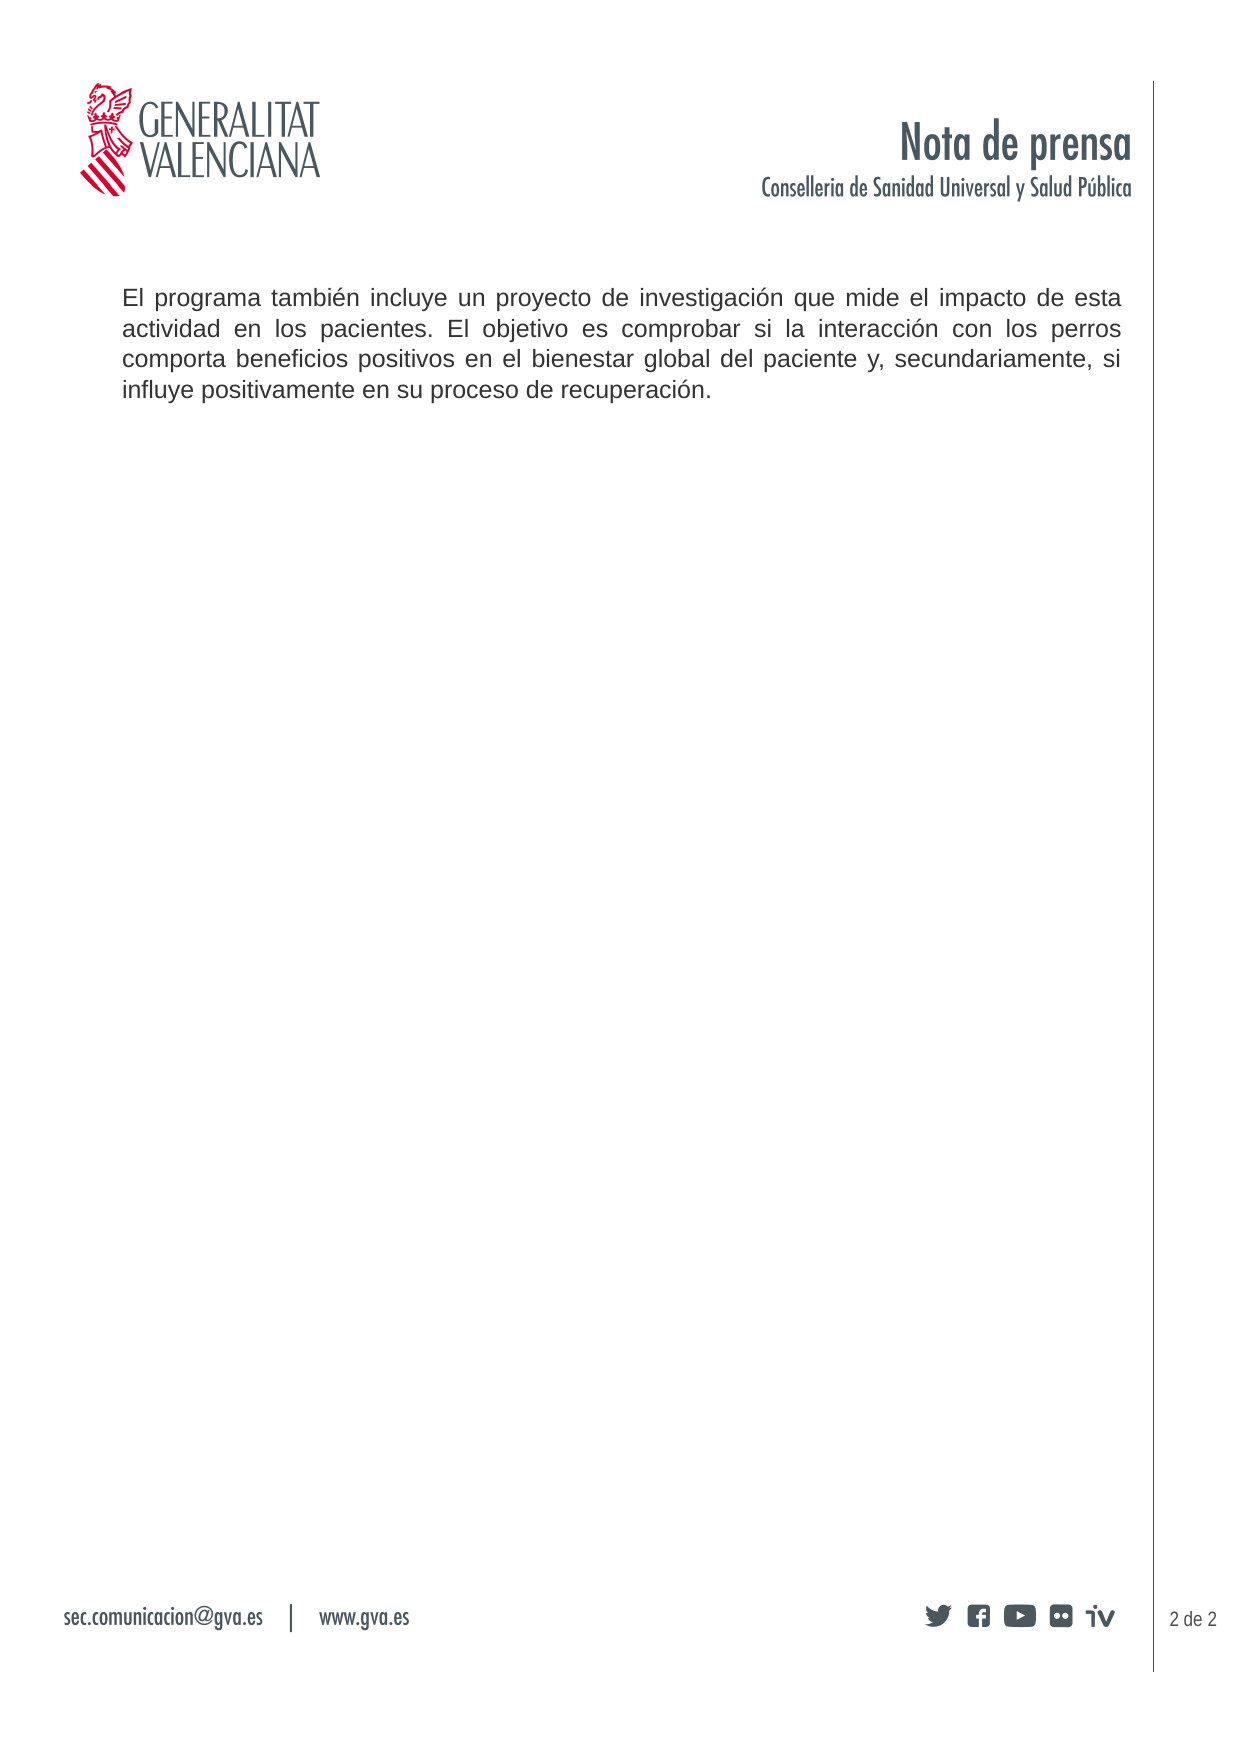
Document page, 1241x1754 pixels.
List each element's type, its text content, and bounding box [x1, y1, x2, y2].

picture [0, 1582, 1241, 1754]
text El programa también incluye un proyecto de investigación que mide el impacto de esta actividad en los pacientes. El objetivo es comprobar si la interacción con los perros comporta beneficios positivos en el bienestar global del paciente y, secundariamente, si influye positivamente en su proceso de recuperación. [122, 283, 1123, 403]
picture [0, 0, 1241, 278]
